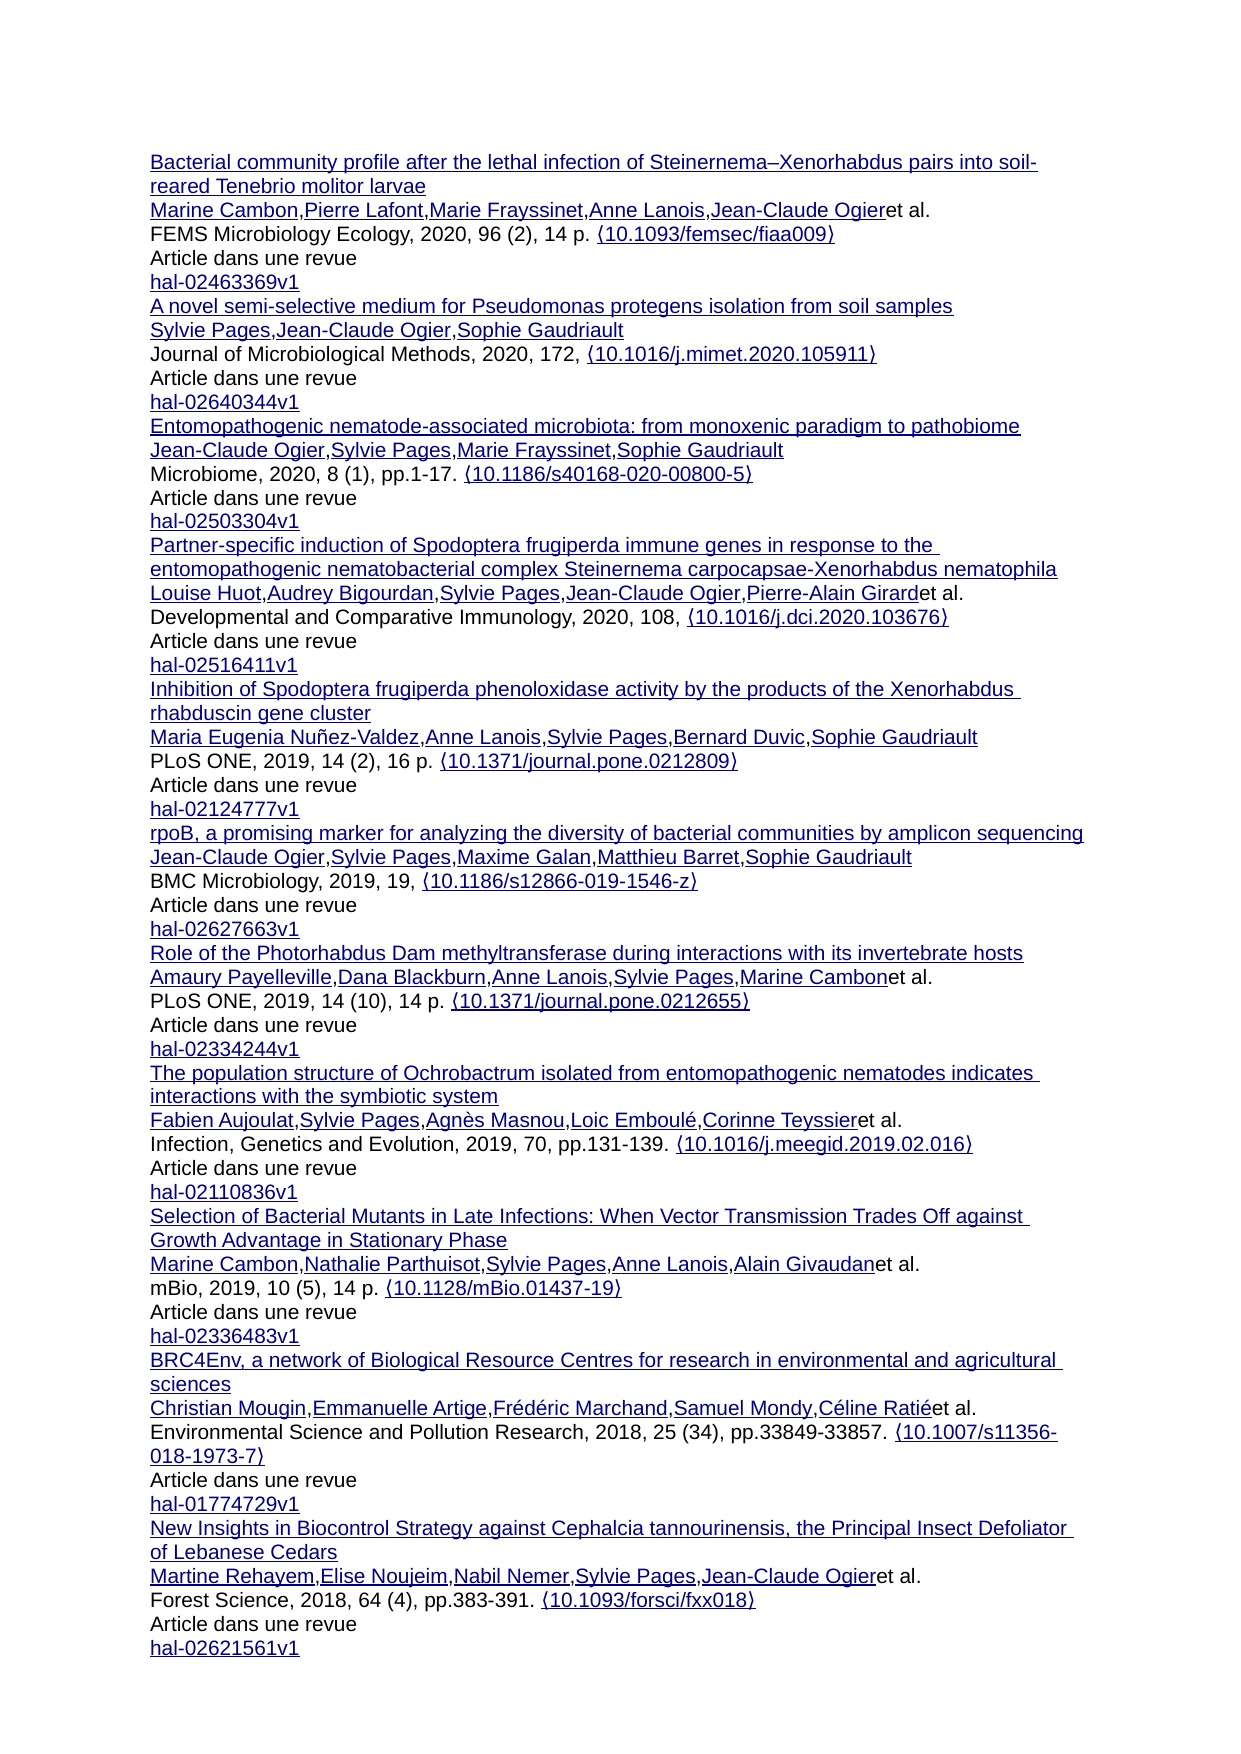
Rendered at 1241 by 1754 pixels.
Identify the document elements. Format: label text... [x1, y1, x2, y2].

table_cell Entomopathogenic nematode-associated microbiota: from monoxenic paradigm to pathobiome Jean-Claude Ogier,Sylvie Pages,Marie Frayssinet,Sophie Gaudriault Microbiome, 2020, 8 (1), pp.1-17. ⟨10.1186/s40168-020-00800-5⟩ Article dans une revue hal-02503304v1 [150, 414, 1090, 533]
table_cell Role of the Photorhabdus Dam methyltransferase during interactions with its invertebrate hosts Amaury Payelleville,Dana Blackburn,Anne Lanois,Sylvie Pages,Marine Cambonet al. PLoS ONE, 2019, 14 (10), 14 p. ⟨10.1371/journal.pone.0212655⟩ Article dans une revue hal-02334244v1 [150, 941, 1090, 1060]
table_cell BRC4Env, a network of Biological Resource Centres for research in environmental and agricultural sciences Christian Mougin,Emmanuelle Artige,Frédéric Marchand,Samuel Mondy,Céline Ratiéet al. Environmental Science and Pollution Research, 2018, 25 (34), pp.33849-33857. ⟨10.1007/s11356-018-1973-7⟩ Article dans une revue hal-01774729v1 [150, 1348, 1090, 1516]
table_cell Inhibition of Spodoptera frugiperda phenoloxidase activity by the products of the Xenorhabdus rhabduscin gene cluster Maria Eugenia Nuñez-Valdez,Anne Lanois,Sylvie Pages,Bernard Duvic,Sophie Gaudriault PLoS ONE, 2019, 14 (2), 16 p. ⟨10.1371/journal.pone.0212809⟩ Article dans une revue hal-02124777v1 [150, 677, 1090, 821]
table_cell The population structure of Ochrobactrum isolated from entomopathogenic nematodes indicates interactions with the symbiotic system Fabien Aujoulat,Sylvie Pages,Agnès Masnou,Loic Emboulé,Corinne Teyssieret al. Infection, Genetics and Evolution, 2019, 70, pp.131-139. ⟨10.1016/j.meegid.2019.02.016⟩ Article dans une revue hal-02110836v1 [150, 1060, 1090, 1204]
table_cell New Insights in Biocontrol Strategy against Cephalcia tannourinensis, the Principal Insect Defoliator of Lebanese Cedars Martine Rehayem,Elise Noujeim,Nabil Nemer,Sylvie Pages,Jean-Claude Ogieret al. Forest Science, 2018, 64 (4), pp.383-391. ⟨10.1093/forsci/fxx018⟩ Article dans une revue hal-02621561v1 [150, 1516, 1090, 1659]
table_cell Partner-specific induction of Spodoptera frugiperda immune genes in response to the entomopathogenic nematobacterial complex Steinernema carpocapsae-Xenorhabdus nematophila Louise Huot,Audrey Bigourdan,Sylvie Pages,Jean-Claude Ogier,Pierre-Alain Girardet al. Developmental and Comparative Immunology, 2020, 108, ⟨10.1016/j.dci.2020.103676⟩ Article dans une revue hal-02516411v1 [150, 533, 1090, 677]
table_cell Selection of Bacterial Mutants in Late Infections: When Vector Transmission Trades Off against Growth Advantage in Stationary Phase Marine Cambon,Nathalie Parthuisot,Sylvie Pages,Anne Lanois,Alain Givaudanet al. mBio, 2019, 10 (5), 14 p. ⟨10.1128/mBio.01437-19⟩ Article dans une revue hal-02336483v1 [150, 1204, 1090, 1348]
table_cell rpoB, a promising marker for analyzing the diversity of bacterial communities by amplicon sequencing Jean-Claude Ogier,Sylvie Pages,Maxime Galan,Matthieu Barret,Sophie Gaudriault BMC Microbiology, 2019, 19, ⟨10.1186/s12866-019-1546-z⟩ Article dans une revue hal-02627663v1 [150, 821, 1090, 941]
table_cell Bacterial community profile after the lethal infection of Steinernema–Xenorhabdus pairs into soil-reared Tenebrio molitor larvae Marine Cambon,Pierre Lafont,Marie Frayssinet,Anne Lanois,Jean-Claude Ogieret al. FEMS Microbiology Ecology, 2020, 96 (2), 14 p. ⟨10.1093/femsec/fiaa009⟩ Article dans une revue hal-02463369v1 [150, 150, 1090, 294]
table_cell A novel semi-selective medium for Pseudomonas protegens isolation from soil samples Sylvie Pages,Jean-Claude Ogier,Sophie Gaudriault Journal of Microbiological Methods, 2020, 172, ⟨10.1016/j.mimet.2020.105911⟩ Article dans une revue hal-02640344v1 [150, 294, 1090, 413]
